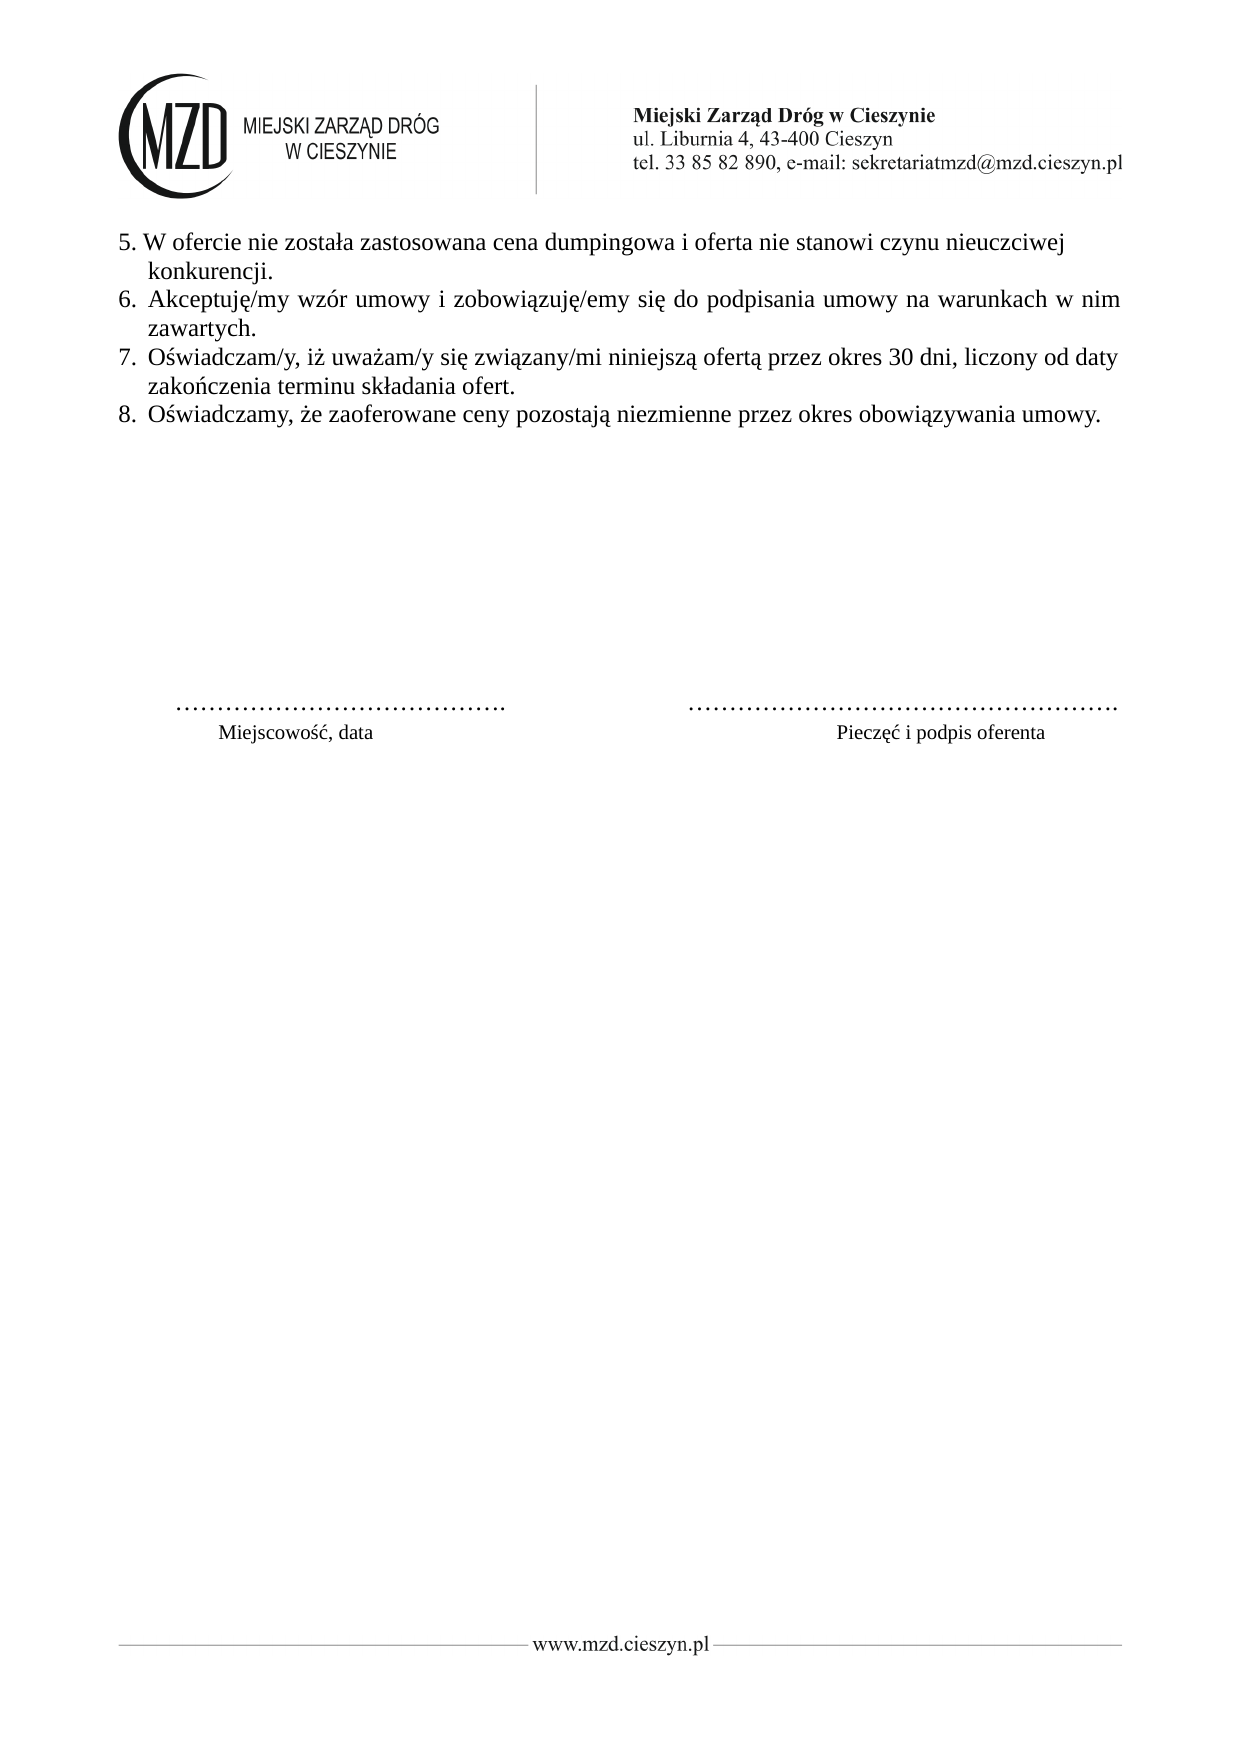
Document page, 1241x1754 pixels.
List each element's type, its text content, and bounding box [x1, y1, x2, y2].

text …………………………………. ……………………………………………. [118, 687, 1122, 716]
text Miejscowość, data Pieczęć i podpis oferenta [118, 716, 1122, 744]
list Oświadczam/y, iż uważam/y się związany/mi niniejszą ofertą przez okres 30 dni, liczony od daty zakończenia terminu składania ofert. [118, 342, 1122, 399]
list Akceptuję/my wzór umowy i zobowiązuję/emy się do podpisania umowy na warunkach w nim zawartych. [118, 284, 1122, 342]
list Oświadczamy, że zaoferowane ceny pozostają niezmienne przez okres obowiązywania umowy. [118, 399, 1122, 428]
text 5. W ofercie nie została zastosowana cena dumpingowa i oferta nie stanowi czynu nieuczciwej konkurencji. [118, 227, 1122, 284]
